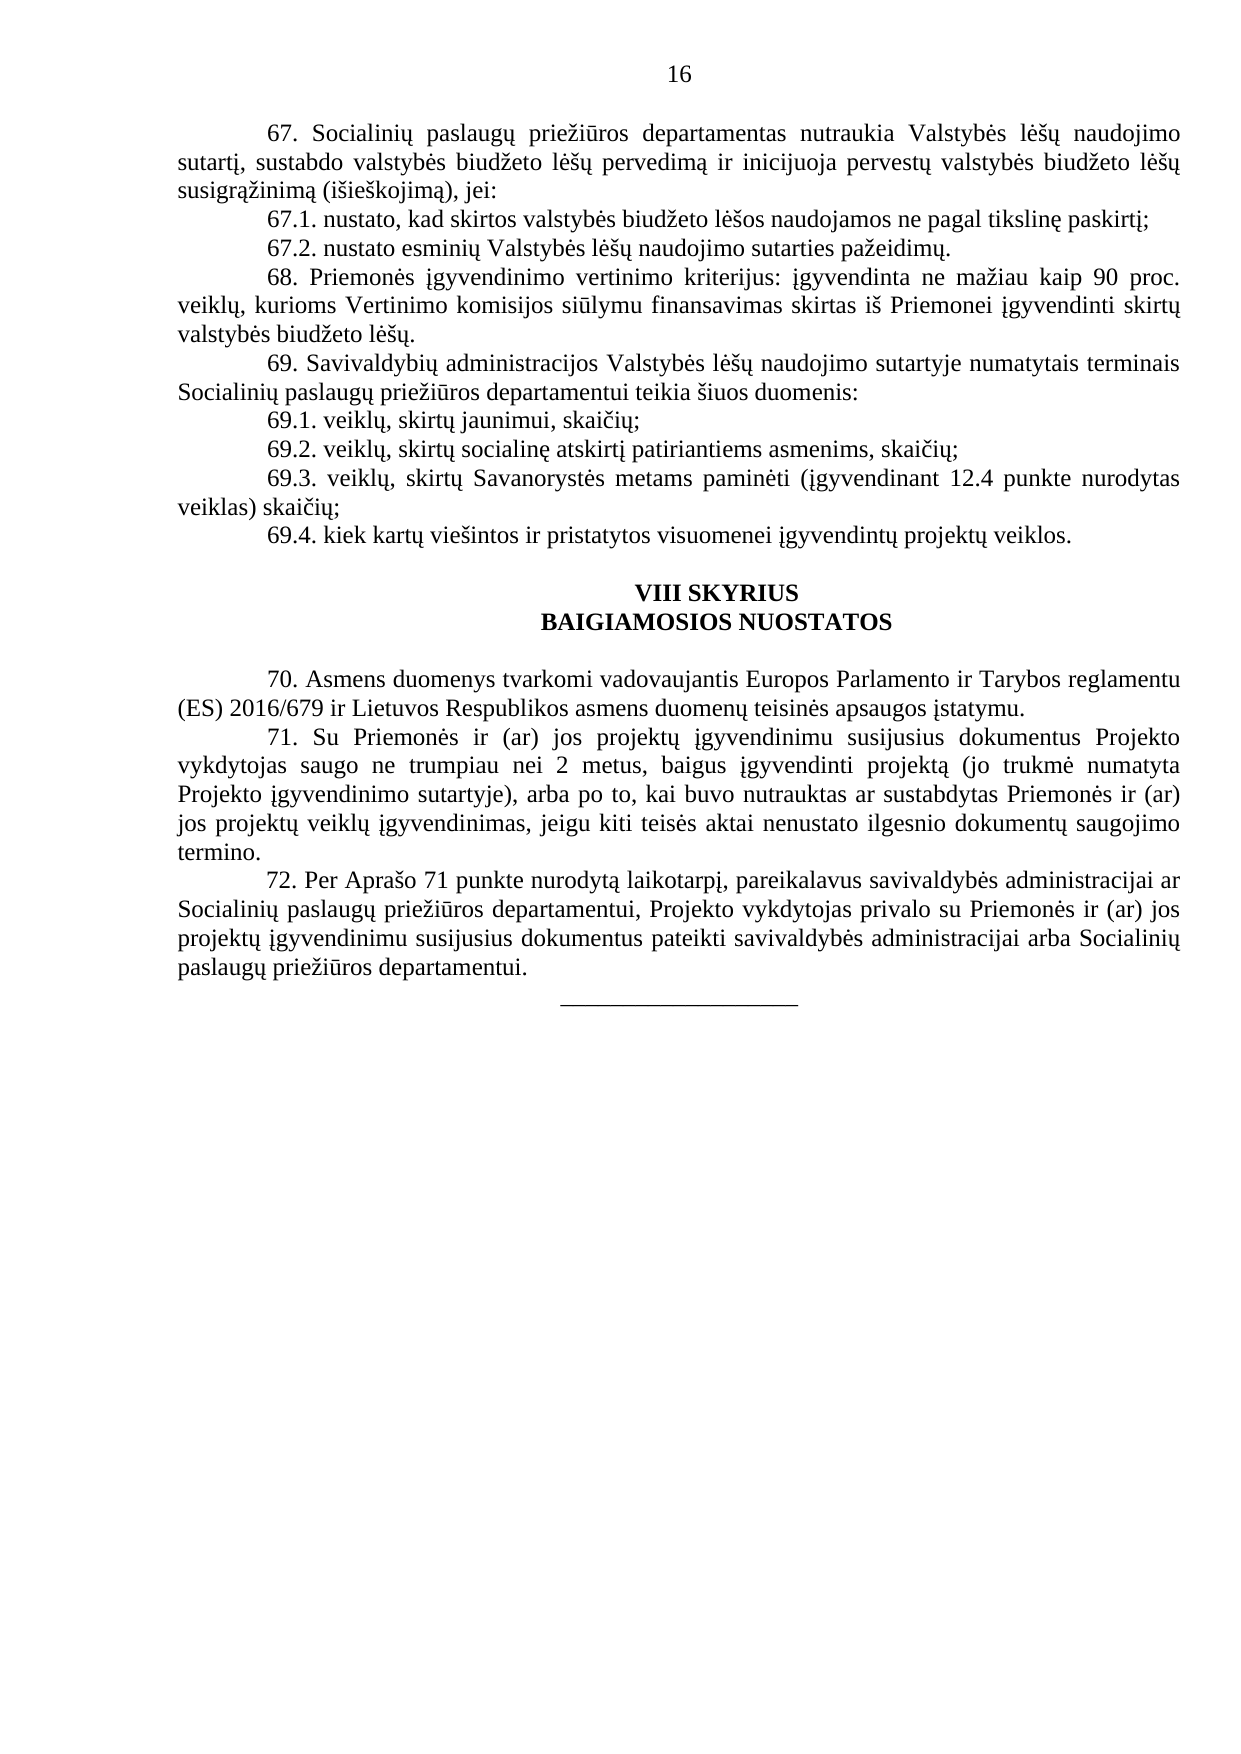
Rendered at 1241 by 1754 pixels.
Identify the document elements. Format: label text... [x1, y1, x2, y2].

text 72. Per Aprašo 71 punkte nurodytą laikotarpį, pareikalavus savivaldybės administracijai ar Socialinių paslaugų priežiūros departamentui, Projekto vykdytojas privalo su Priemonės ir (ar) jos projektų įgyvendinimu susijusius dokumentus pateikti savivaldybės administracijai arba Socialinių paslaugų priežiūros departamentui. [177, 866, 1181, 981]
text 68. Priemonės įgyvendinimo vertinimo kriterijus: įgyvendinta ne mažiau kaip 90 proc. veiklų, kurioms Vertinimo komisijos siūlymu finansavimas skirtas iš Priemonei įgyvendinti skirtų valstybės biudžeto lėšų. [177, 262, 1181, 348]
text 69. Savivaldybių administracijos Valstybės lėšų naudojimo sutartyje numatytais terminais Socialinių paslaugų priežiūros departamentui teikia šiuos duomenis: [177, 348, 1181, 406]
text 69.4. kiek kartų viešintos ir pristatytos visuomenei įgyvendintų projektų veiklos. [177, 521, 1181, 549]
text 69.1. veiklų, skirtų jaunimui, skaičių; [177, 406, 1181, 434]
text ___________________ [177, 981, 1181, 1009]
text BAIGIAMOSIOS NUOSTATOS [252, 607, 1181, 636]
text 67. Socialinių paslaugų priežiūros departamentas nutraukia Valstybės lėšų naudojimo sutartį, sustabdo valstybės biudžeto lėšų pervedimą ir inicijuoja pervestų valstybės biudžeto lėšų susigrąžinimą (išieškojimą), jei: [177, 118, 1181, 204]
text 67.2. nustato esminių Valstybės lėšų naudojimo sutarties pažeidimų. [177, 233, 1181, 262]
text 69.3. veiklų, skirtų Savanorystės metams paminėti (įgyvendinant 12.4 punkte nurodytas veiklas) skaičių; [177, 463, 1181, 521]
text 71. Su Priemonės ir (ar) jos projektų įgyvendinimu susijusius dokumentus Projekto vykdytojas saugo ne trumpiau nei 2 metus, baigus įgyvendinti projektą (jo trukmė numatyta Projekto įgyvendinimo sutartyje), arba po to, kai buvo nutrauktas ar sustabdytas Priemonės ir (ar) jos projektų veiklų įgyvendinimas, jeigu kiti teisės aktai nenustato ilgesnio dokumentų saugojimo termino. [177, 722, 1181, 866]
text VIII SKYRIUS [252, 578, 1181, 607]
text 67.1. nustato, kad skirtos valstybės biudžeto lėšos naudojamos ne pagal tikslinę paskirtį; [177, 204, 1181, 233]
text 69.2. veiklų, skirtų socialinę atskirtį patiriantiems asmenims, skaičių; [177, 434, 1181, 463]
text 70. Asmens duomenys tvarkomi vadovaujantis Europos Parlamento ir Tarybos reglamentu (ES) 2016/679 ir Lietuvos Respublikos asmens duomenų teisinės apsaugos įstatymu. [177, 664, 1181, 722]
